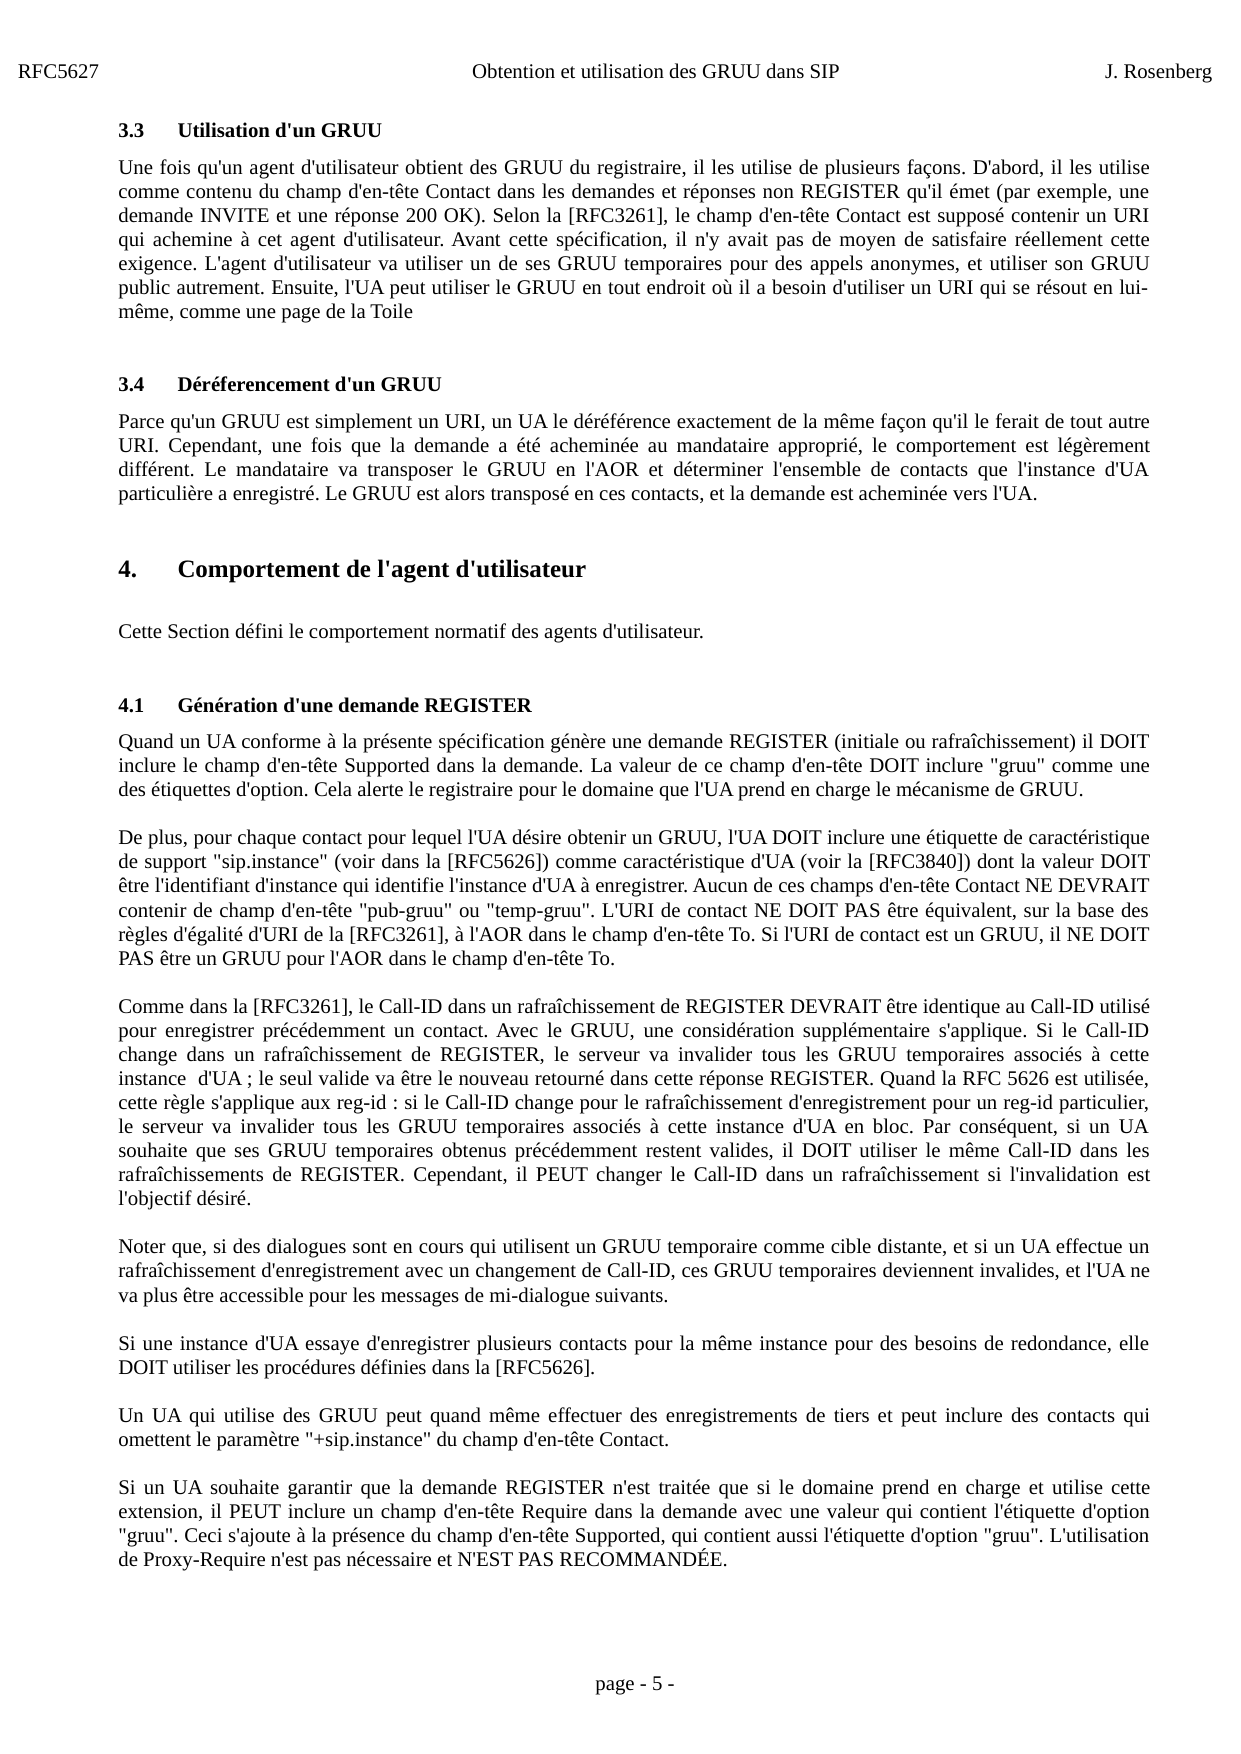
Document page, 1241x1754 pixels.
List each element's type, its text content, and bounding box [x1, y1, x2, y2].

text Cette Section défini le comportement normatif des agents d'utilisateur. [118, 619, 1152, 643]
text Une fois qu'un agent d'utilisateur obtient des GRUU du registraire, il les utilise de plusieurs façons. D'abord, il les utilise comme contenu du champ d'en-tête Contact dans les demandes et réponses non REGISTER qu'il émet (par exemple, une demande INVITE et une réponse 200 OK). Selon la [RFC3261], le champ d'en-tête Contact est supposé contenir un URI qui achemine à cet agent d'utilisateur. Avant cette spécification, il n'y avait pas de moyen de satisfaire réellement cette exigence. L'agent d'utilisateur va utiliser un de ses GRUU temporaires pour des appels anonymes, et utiliser son GRUU public autrement. Ensuite, l'UA peut utiliser le GRUU en tout endroit où il a besoin d'utiliser un URI qui se résout en lui-même, comme une page de la Toile [118, 155, 1152, 323]
text Quand un UA conforme à la présente spécification génère une demande REGISTER (initiale ou rafraîchissement) il DOIT inclure le champ d'en-tête Supported dans la demande. La valeur de ce champ d'en-tête DOIT inclure "gruu" comme une des étiquettes d'option. Cela alerte le registraire pour le domaine que l'UA prend en charge le mécanisme de GRUU. [118, 729, 1152, 801]
subtitle 4. Comportement de l'agent d'utilisateur [118, 554, 1152, 583]
text Parce qu'un GRUU est simplement un URI, un UA le déréférence exactement de la même façon qu'il le ferait de tout autre URI. Cependant, une fois que la demande a été acheminée au mandataire approprié, le comportement est légèrement différent. Le mandataire va transposer le GRUU en l'AOR et déterminer l'ensemble de contacts que l'instance d'UA particulière a enregistré. Le GRUU est alors transposé en ces contacts, et la demande est acheminée vers l'UA. [118, 409, 1152, 505]
subtitle 4.1 Génération d'une demande REGISTER [118, 692, 1152, 717]
subtitle 3.4 Déréferencement d'un GRUU [118, 372, 1152, 396]
subtitle 3.3 Utilisation d'un GRUU [118, 118, 1152, 142]
text Si une instance d'UA essaye d'enregistrer plusieurs contacts pour la même instance pour des besoins de redondance, elle DOIT utiliser les procédures définies dans la [RFC5626]. [118, 1331, 1152, 1379]
text Comme dans la [RFC3261], le Call-ID dans un rafraîchissement de REGISTER DEVRAIT être identique au Call-ID utilisé pour enregistrer précédemment un contact. Avec le GRUU, une considération supplémentaire s'applique. Si le Call-ID change dans un rafraîchissement de REGISTER, le serveur va invalider tous les GRUU temporaires associés à cette instance d'UA ; le seul valide va être le nouveau retourné dans cette réponse REGISTER. Quand la RFC 5626 est utilisée, cette règle s'applique aux reg-id : si le Call-ID change pour le rafraîchissement d'enregistrement pour un reg-id particulier, le serveur va invalider tous les GRUU temporaires associés à cette instance d'UA en bloc. Par conséquent, si un UA souhaite que ses GRUU temporaires obtenus précédemment restent valides, il DOIT utiliser le même Call-ID dans les rafraîchissements de REGISTER. Cependant, il PEUT changer le Call-ID dans un rafraîchissement si l'invalidation est l'objectif désiré. [118, 994, 1152, 1210]
text De plus, pour chaque contact pour lequel l'UA désire obtenir un GRUU, l'UA DOIT inclure une étiquette de caractéristique de support "sip.instance" (voir dans la [RFC5626]) comme caractéristique d'UA (voir la [RFC3840]) dont la valeur DOIT être l'identifiant d'instance qui identifie l'instance d'UA à enregistrer. Aucun de ces champs d'en-tête Contact NE DEVRAIT contenir de champ d'en-tête "pub-gruu" ou "temp-gruu". L'URI de contact NE DOIT PAS être équivalent, sur la base des règles d'égalité d'URI de la [RFC3261], à l'AOR dans le champ d'en-tête To. Si l'URI de contact est un GRUU, il NE DOIT PAS être un GRUU pour l'AOR dans le champ d'en-tête To. [118, 825, 1152, 970]
text Noter que, si des dialogues sont en cours qui utilisent un GRUU temporaire comme cible distante, et si un UA effectue un rafraîchissement d'enregistrement avec un changement de Call-ID, ces GRUU temporaires deviennent invalides, et l'UA ne va plus être accessible pour les messages de mi-dialogue suivants. [118, 1234, 1152, 1307]
text Si un UA souhaite garantir que la demande REGISTER n'est traitée que si le domaine prend en charge et utilise cette extension, il PEUT inclure un champ d'en-tête Require dans la demande avec une valeur qui contient l'étiquette d'option "gruu". Ceci s'ajoute à la présence du champ d'en-tête Supported, qui contient aussi l'étiquette d'option "gruu". L'utilisation de Proxy-Require n'est pas nécessaire et N'EST PAS RECOMMANDÉE. [118, 1475, 1152, 1571]
text Un UA qui utilise des GRUU peut quand même effectuer des enregistrements de tiers et peut inclure des contacts qui omettent le paramètre "+sip.instance" du champ d'en-tête Contact. [118, 1403, 1152, 1451]
